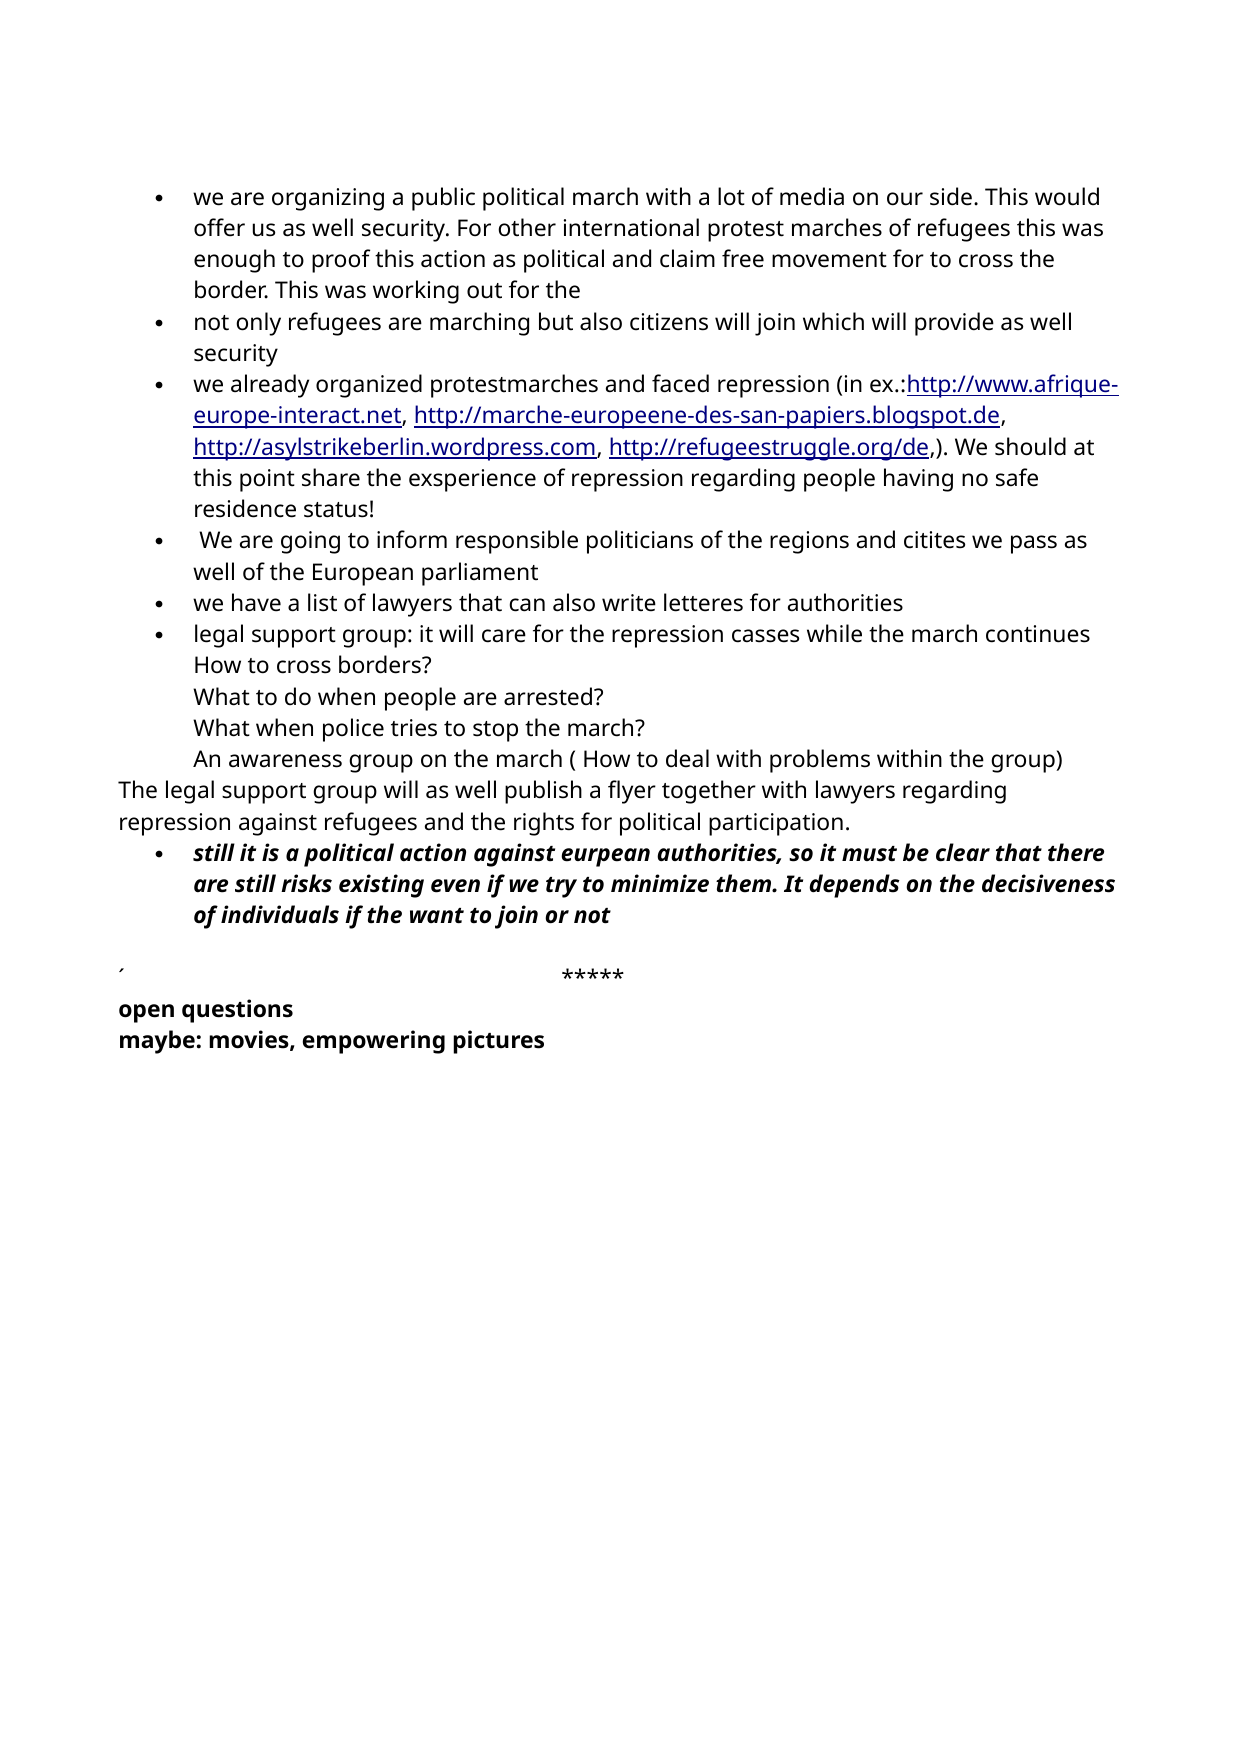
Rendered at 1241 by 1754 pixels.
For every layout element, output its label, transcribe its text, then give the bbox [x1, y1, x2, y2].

text ´ ***** open questions [118, 962, 1122, 1024]
list not only refugees are marching but also citizens will join which will provide as well security [156, 306, 1122, 368]
text maybe: movies, empowering pictures [118, 1024, 1122, 1147]
list we already organized protestmarches and faced repression (in ex.:http://www.afrique-europe-interact.net, http://marche-europeene-des-san-papiers.blogspot.de, http://asylstrikeberlin.wordpress.com, http://refugeestruggle.org/de,). We should at this point share the exsperience of repression regarding people having no safe residence status! [156, 368, 1122, 524]
list we have a list of lawyers that can also write letteres for authorities [156, 587, 1122, 618]
list We are going to inform responsible politicians of the regions and citites we pass as well of the European parliament [156, 524, 1122, 587]
list legal support group: it will care for the repression casses while the march continues How to cross borders? What to do when people are arrested? What when police tries to stop the march? An awareness group on the march ( How to deal with problems within the group) [156, 618, 1122, 774]
list still it is a political action against eurpean authorities, so it must be clear that there are still risks existing even if we try to minimize them. It depends on the decisiveness of individuals if the want to join or not [156, 837, 1122, 931]
list we are organizing a public political march with a lot of media on our side. This would offer us as well security. For other international protest marches of refugees this was enough to proof this action as political and claim free movement for to cross the border. This was working out for the [156, 181, 1122, 306]
text The legal support group will as well publish a flyer together with lawyers regarding repression against refugees and the rights for political participation. [118, 774, 1122, 837]
